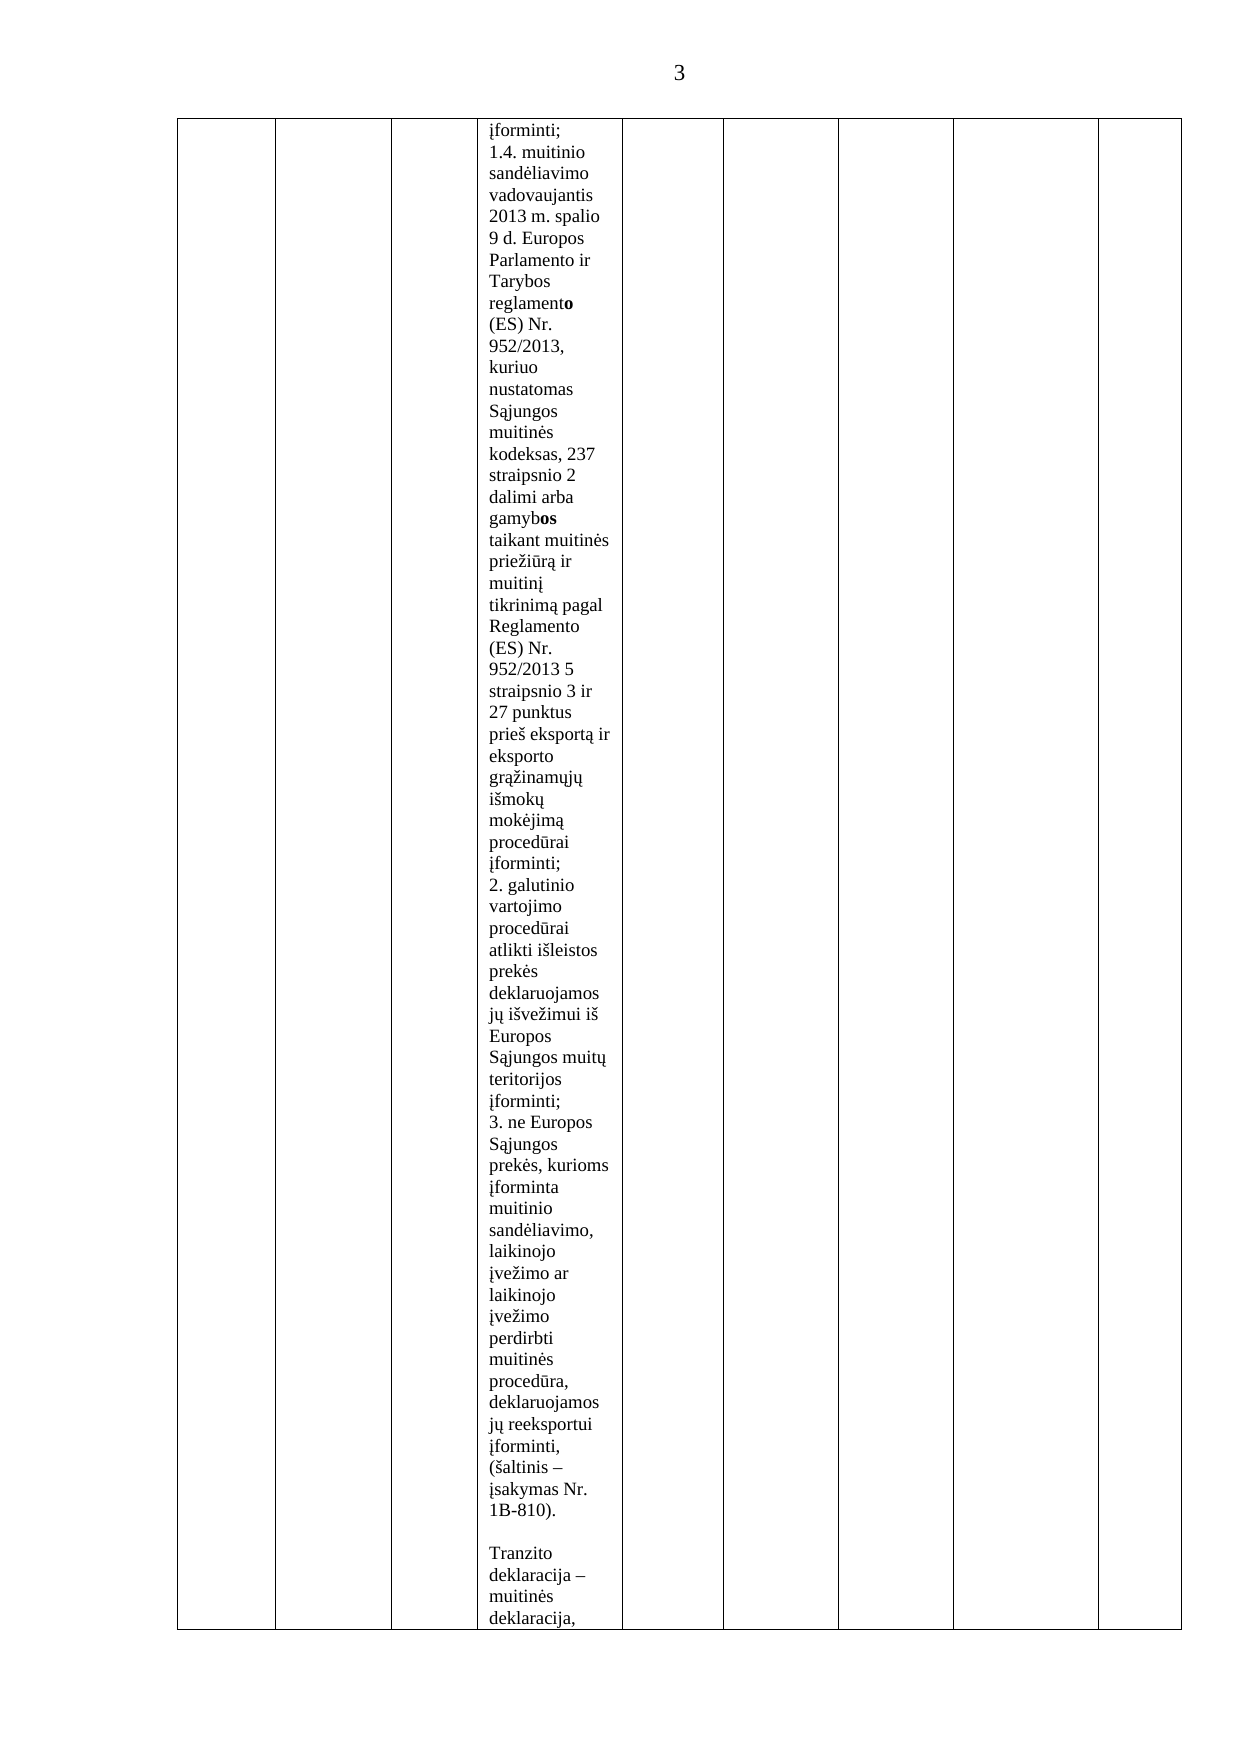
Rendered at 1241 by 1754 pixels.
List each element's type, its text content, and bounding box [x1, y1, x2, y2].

table_header [839, 119, 953, 1628]
table_header [276, 119, 391, 1628]
table_header [954, 119, 1098, 1628]
table_header [623, 119, 723, 1628]
table_header [1099, 119, 1181, 1628]
table_header įforminti; 1.4. muitinio sandėliavimo vadovaujantis 2013 m. spalio 9 d. Europos Parlamento ir Tarybos reglamento (ES) Nr. 952/2013, kuriuo nustatomas Sąjungos muitinės kodeksas, 237 straipsnio 2 dalimi arba gamybos taikant muitinės priežiūrą ir muitinį tikrinimą pagal Reglamento (ES) Nr. 952/2013 5 straipsnio 3 ir 27 punktus prieš eksportą ir eksporto grąžinamųjų išmokų mokėjimą procedūrai įforminti; 2. galutinio vartojimo procedūrai atlikti išleistos prekės deklaruojamos jų išvežimui iš Europos Sąjungos muitų teritorijos įforminti; 3. ne Europos Sąjungos prekės, kurioms įforminta muitinio sandėliavimo, laikinojo įvežimo ar laikinojo įvežimo perdirbti muitinės procedūra, deklaruojamos jų reeksportui įforminti, (šaltinis –įsakymas Nr. 1B-810). Tranzito deklaracija – muitinės deklaracija, [478, 119, 622, 1628]
table_header [392, 119, 477, 1628]
table_header [178, 119, 275, 1628]
table_header [724, 119, 838, 1628]
